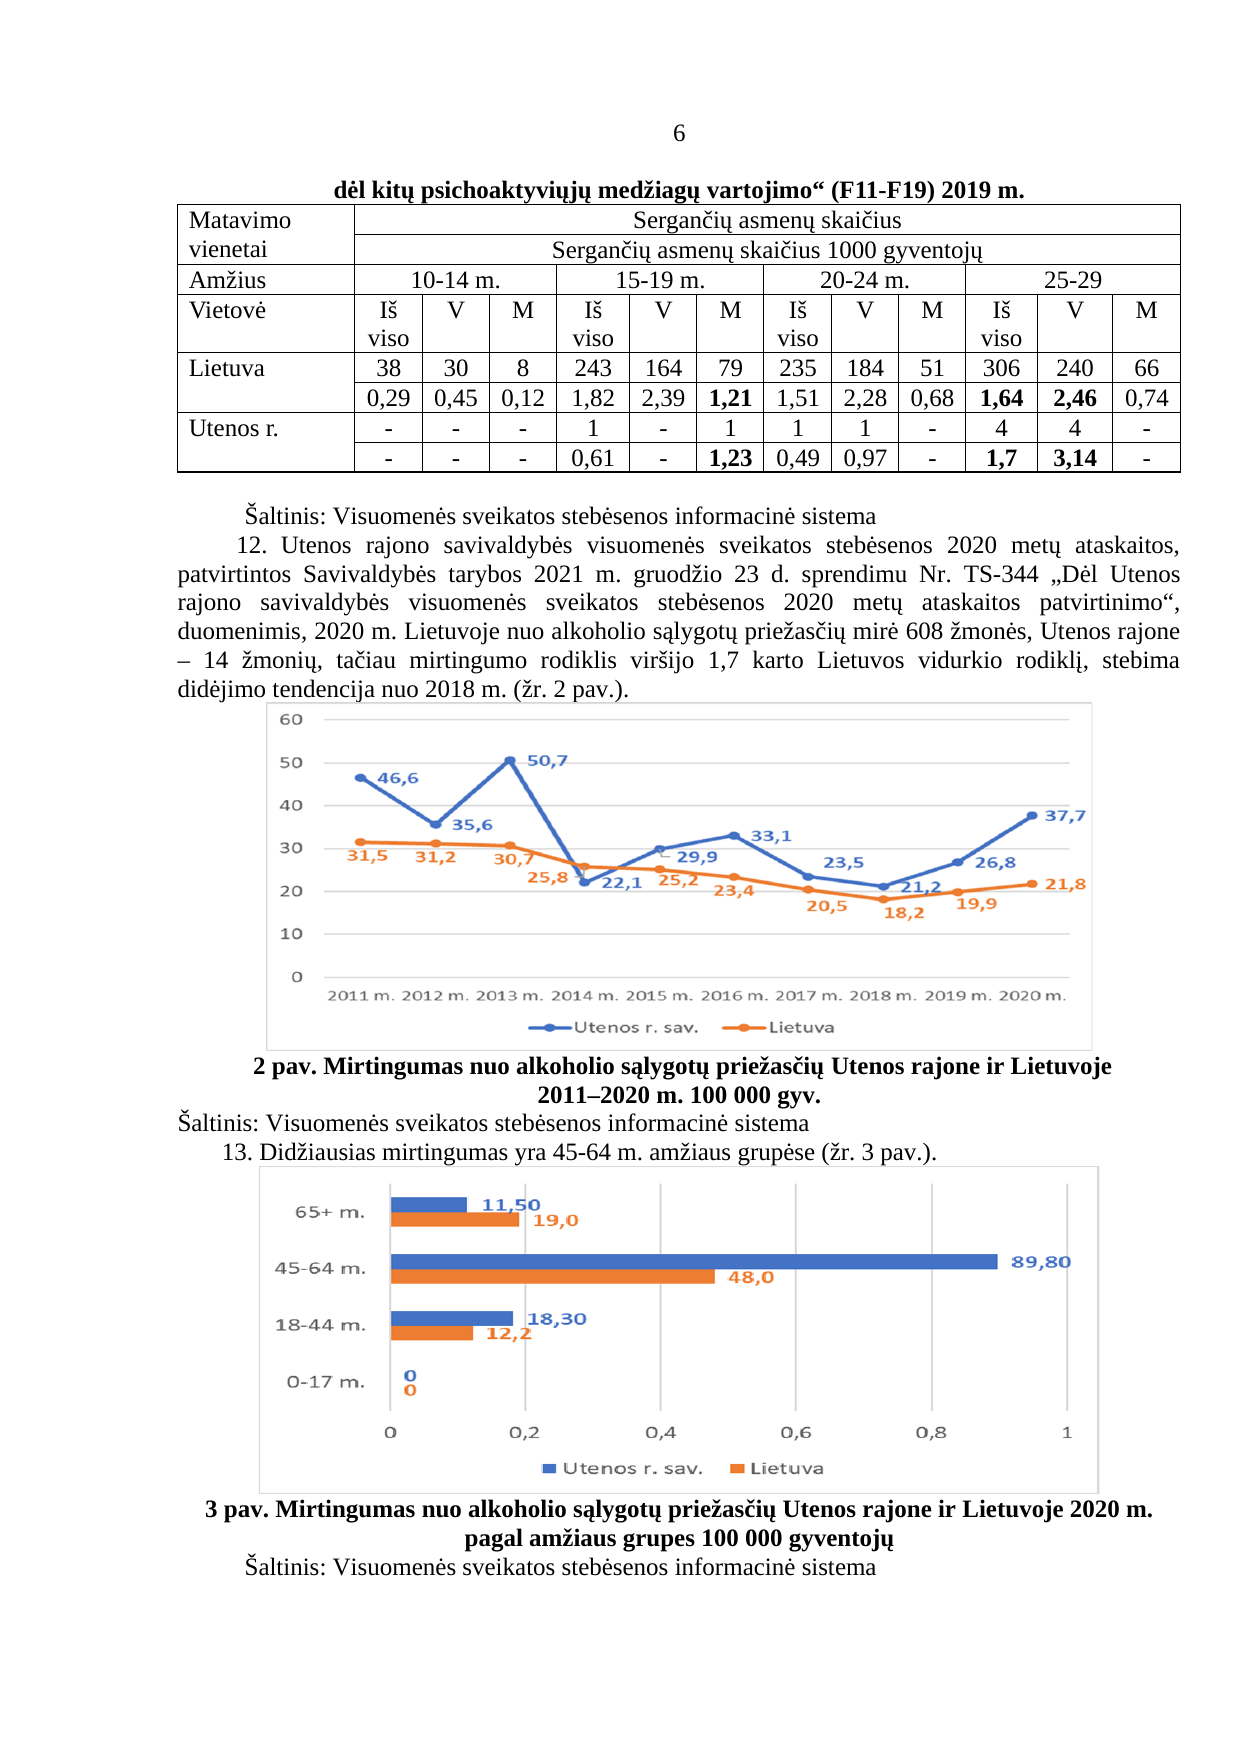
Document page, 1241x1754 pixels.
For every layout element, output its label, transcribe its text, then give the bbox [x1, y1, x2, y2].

table_cell Lietuva [178, 353, 354, 412]
table_cell 235 [764, 353, 831, 382]
table_cell 1 [764, 413, 831, 442]
table_cell 20-24 m. [764, 265, 965, 294]
table_cell 1,23 [697, 443, 763, 471]
table_cell 79 [697, 353, 763, 382]
table_cell 1 [697, 413, 763, 442]
table_cell 1,7 [966, 443, 1037, 471]
table_cell 38 [355, 353, 422, 382]
table_cell Iš viso [557, 295, 629, 352]
text dėl kitų psichoaktyviųjų medžiagų vartojimo“ (F11-F19) 2019 m. [177, 176, 1181, 204]
table_cell 2,39 [630, 383, 696, 412]
table_cell 2,28 [832, 383, 898, 412]
table_cell 1 [557, 413, 629, 442]
table_cell 0,74 [1113, 383, 1180, 412]
table_cell V [423, 295, 489, 352]
table_cell - [630, 413, 696, 442]
table_cell - [899, 443, 965, 471]
table_cell 1 [832, 413, 898, 442]
table_cell 240 [1038, 353, 1112, 382]
table_cell M [490, 295, 556, 352]
table_cell 1,51 [764, 383, 831, 412]
table_cell - [423, 413, 489, 442]
table_cell 4 [966, 413, 1037, 442]
table_cell - [355, 413, 422, 442]
table_cell 184 [832, 353, 898, 382]
table_cell 66 [1113, 353, 1180, 382]
table_cell 30 [423, 353, 489, 382]
text 3 pav. Mirtingumas nuo alkoholio sąlygotų priežasčių Utenos rajone ir Lietuvoje 2020 m. pagal amžiaus grupes 100 000 gyventojų [177, 1494, 1181, 1552]
table_cell Iš viso [764, 295, 831, 352]
table_cell 1,82 [557, 383, 629, 412]
table_cell 164 [630, 353, 696, 382]
text 2 pav. Mirtingumas nuo alkoholio sąlygotų priežasčių Utenos rajone ir Lietuvoje [177, 1051, 1181, 1080]
table_cell - [490, 443, 556, 471]
table_cell - [355, 443, 422, 471]
table_cell 0,97 [832, 443, 898, 471]
table_cell Amžius [178, 265, 354, 294]
table_cell V [630, 295, 696, 352]
table_cell 2,46 [1038, 383, 1112, 412]
table_cell 3,14 [1038, 443, 1112, 471]
table_cell M [899, 295, 965, 352]
table_cell 0,29 [355, 383, 422, 412]
text 13. Didžiausias mirtingumas yra 45-64 m. amžiaus grupėse (žr. 3 pav.). [222, 1137, 1181, 1166]
table_cell 0,12 [490, 383, 556, 412]
table_cell M [1113, 295, 1180, 352]
table_cell Utenos r. [178, 413, 354, 471]
table_cell - [490, 413, 556, 442]
text 12. Utenos rajono savivaldybės visuomenės sveikatos stebėsenos 2020 metų ataskaitos, patvirtintos Savivaldybės tarybos 2021 m. gruodžio 23 d. sprendimu Nr. TS-344 „Dėl Utenos rajono savivaldybės visuomenės sveikatos stebėsenos 2020 metų ataskaitos patvirtinimo“, duomenimis, 2020 m. Lietuvoje nuo alkoholio sąlygotų priežasčių mirė 608 žmonės, Utenos rajone – 14 žmonių, tačiau mirtingumo rodiklis viršijo 1,7 karto Lietuvos vidurkio rodiklį, stebima didėjimo tendencija nuo 2018 m. (žr. 2 pav.). [177, 530, 1181, 702]
table_cell - [1113, 443, 1180, 471]
table_cell 15-19 m. [557, 265, 763, 294]
table_cell Iš viso [966, 295, 1037, 352]
table_cell V [1038, 295, 1112, 352]
table_cell Vietovė [178, 295, 354, 352]
table_cell 25-29 [966, 265, 1180, 294]
table_cell 0,68 [899, 383, 965, 412]
table_cell - [423, 443, 489, 471]
text 2011–2020 m. 100 000 gyv. [177, 1080, 1181, 1108]
text Šaltinis: Visuomenės sveikatos stebėsenos informacinė sistema [177, 1108, 1149, 1137]
table_cell 0,45 [423, 383, 489, 412]
table_cell - [630, 443, 696, 471]
table_cell 243 [557, 353, 629, 382]
table_cell 1,64 [966, 383, 1037, 412]
table_cell - [1113, 413, 1180, 442]
table_cell Sergančių asmenų skaičius 1000 gyventojų [355, 235, 1180, 264]
table_cell 1,21 [697, 383, 763, 412]
table_cell 0,61 [557, 443, 629, 471]
table_cell Iš viso [355, 295, 422, 352]
table_cell - [899, 413, 965, 442]
table_cell 306 [966, 353, 1037, 382]
table_cell 4 [1038, 413, 1112, 442]
table_cell V [832, 295, 898, 352]
table_cell M [697, 295, 763, 352]
table_cell 10-14 m. [355, 265, 556, 294]
table_cell 8 [490, 353, 556, 382]
text Šaltinis: Visuomenės sveikatos stebėsenos informacinė sistema [244, 1552, 1181, 1580]
table_cell 51 [899, 353, 965, 382]
table_cell 0,49 [764, 443, 831, 471]
table_header Sergančių asmenų skaičius [355, 205, 1180, 234]
text Šaltinis: Visuomenės sveikatos stebėsenos informacinė sistema [244, 501, 1181, 530]
table_header Matavimo vienetai [178, 205, 354, 264]
